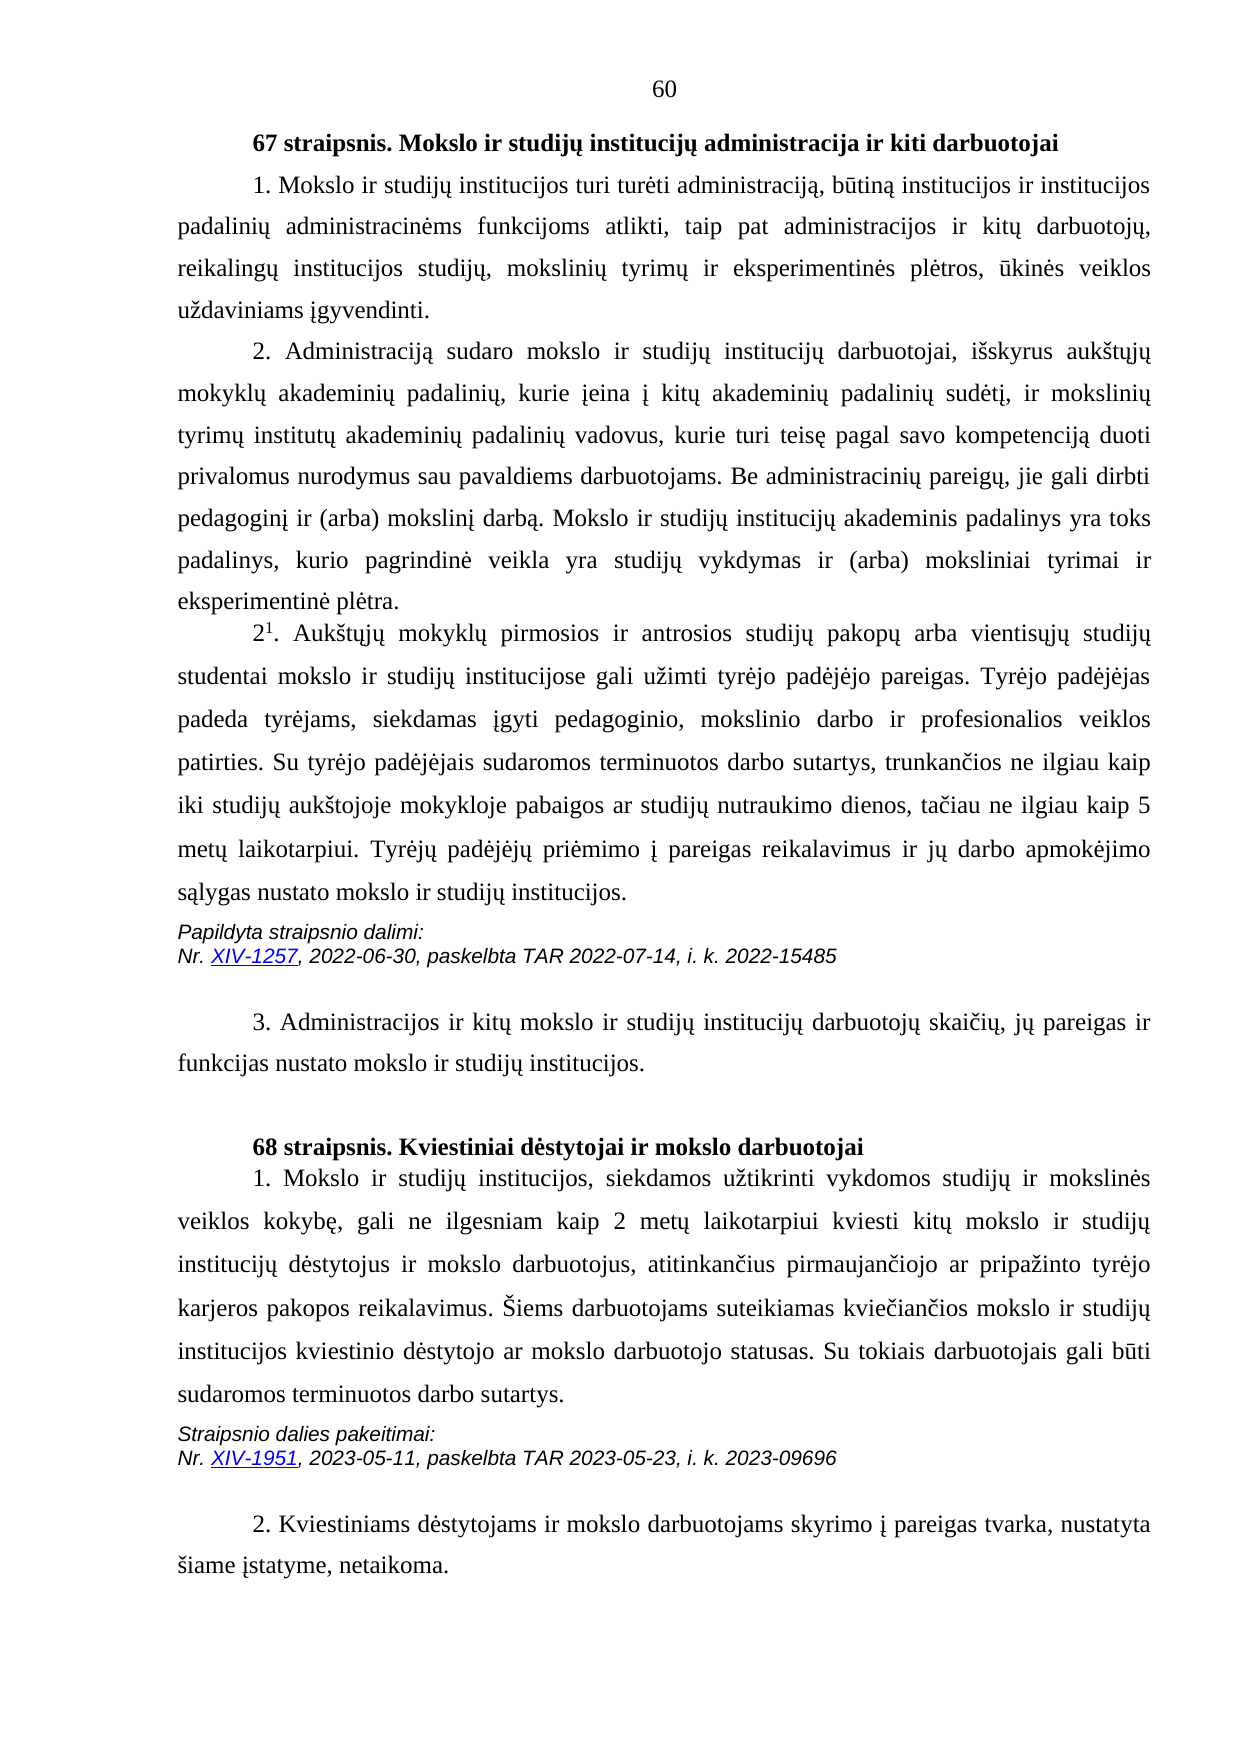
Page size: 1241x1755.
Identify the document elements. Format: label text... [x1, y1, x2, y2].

text Straipsnio dalies pakeitimai: [177, 1422, 1152, 1446]
text Papildyta straipsnio dalimi: [177, 920, 1152, 944]
text Nr. XIV-1951, 2023-05-11, paskelbta TAR 2023-05-23, i. k. 2023-09696 [177, 1446, 1152, 1470]
text 3. Administracijos ir kitų mokslo ir studijų institucijų darbuotojų skaičių, jų pareigas ir funkcijas nustato mokslo ir studijų institucijos. [177, 997, 1152, 1080]
text 68 straipsnis. Kviestiniai dėstytojai ir mokslo darbuotojai [177, 1122, 1152, 1163]
text 2. Administraciją sudaro mokslo ir studijų institucijų darbuotojai, išskyrus aukštųjų mokyklų akademinių padalinių, kurie įeina į kitų akademinių padalinių sudėtį, ir mokslinių tyrimų institutų akademinių padalinių vadovus, kurie turi teisę pagal savo kompetenciją duoti privalomus nurodymus sau pavaldiems darbuotojams. Be administracinių pareigų, jie gali dirbti pedagoginį ir (arba) mokslinį darbą. Mokslo ir studijų institucijų akademinis padalinys yra toks padalinys, kurio pagrindinė veikla yra studijų vykdymas ir (arba) moksliniai tyrimai ir eksperimentinė plėtra. [177, 326, 1152, 618]
text Nr. XIV-1257, 2022-06-30, paskelbta TAR 2022-07-14, i. k. 2022-15485 [177, 944, 1152, 968]
text 1. Mokslo ir studijų institucijos, siekdamos užtikrinti vykdomos studijų ir mokslinės veiklos kokybę, gali ne ilgesniam kaip 2 metų laikotarpiui kviesti kitų mokslo ir studijų institucijų dėstytojus ir mokslo darbuotojus, atitinkančius pirmaujančiojo ar pripažinto tyrėjo karjeros pakopos reikalavimus. Šiems darbuotojams suteikiamas kviečiančios mokslo ir studijų institucijos kviestinio dėstytojo ar mokslo darbuotojo statusas. Su tokiais darbuotojais gali būti sudaromos terminuotos darbo sutartys. [177, 1163, 1152, 1408]
text 67 straipsnis. Mokslo ir studijų institucijų administracija ir kiti darbuotojai [177, 118, 1152, 160]
text 2. Kviestiniams dėstytojams ir mokslo darbuotojams skyrimo į pareigas tvarka, nustatyta šiame įstatyme, netaikoma. [177, 1499, 1152, 1582]
text 1. Mokslo ir studijų institucijos turi turėti administraciją, būtiną institucijos ir institucijos padalinių administracinėms funkcijoms atlikti, taip pat administracijos ir kitų darbuotojų, reikalingų institucijos studijų, mokslinių tyrimų ir eksperimentinės plėtros, ūkinės veiklos uždaviniams įgyvendinti. [177, 160, 1152, 326]
text 21. Aukštųjų mokyklų pirmosios ir antrosios studijų pakopų arba vientisųjų studijų studentai mokslo ir studijų institucijose gali užimti tyrėjo padėjėjo pareigas. Tyrėjo padėjėjas padeda tyrėjams, siekdamas įgyti pedagoginio, mokslinio darbo ir profesionalios veiklos patirties. Su tyrėjo padėjėjais sudaromos terminuotos darbo sutartys, trunkančios ne ilgiau kaip iki studijų aukštojoje mokykloje pabaigos ar studijų nutraukimo dienos, tačiau ne ilgiau kaip 5 metų laikotarpiui. Tyrėjų padėjėjų priėmimo į pareigas reikalavimus ir jų darbo apmokėjimo sąlygas nustato mokslo ir studijų institucijos. [177, 618, 1152, 906]
